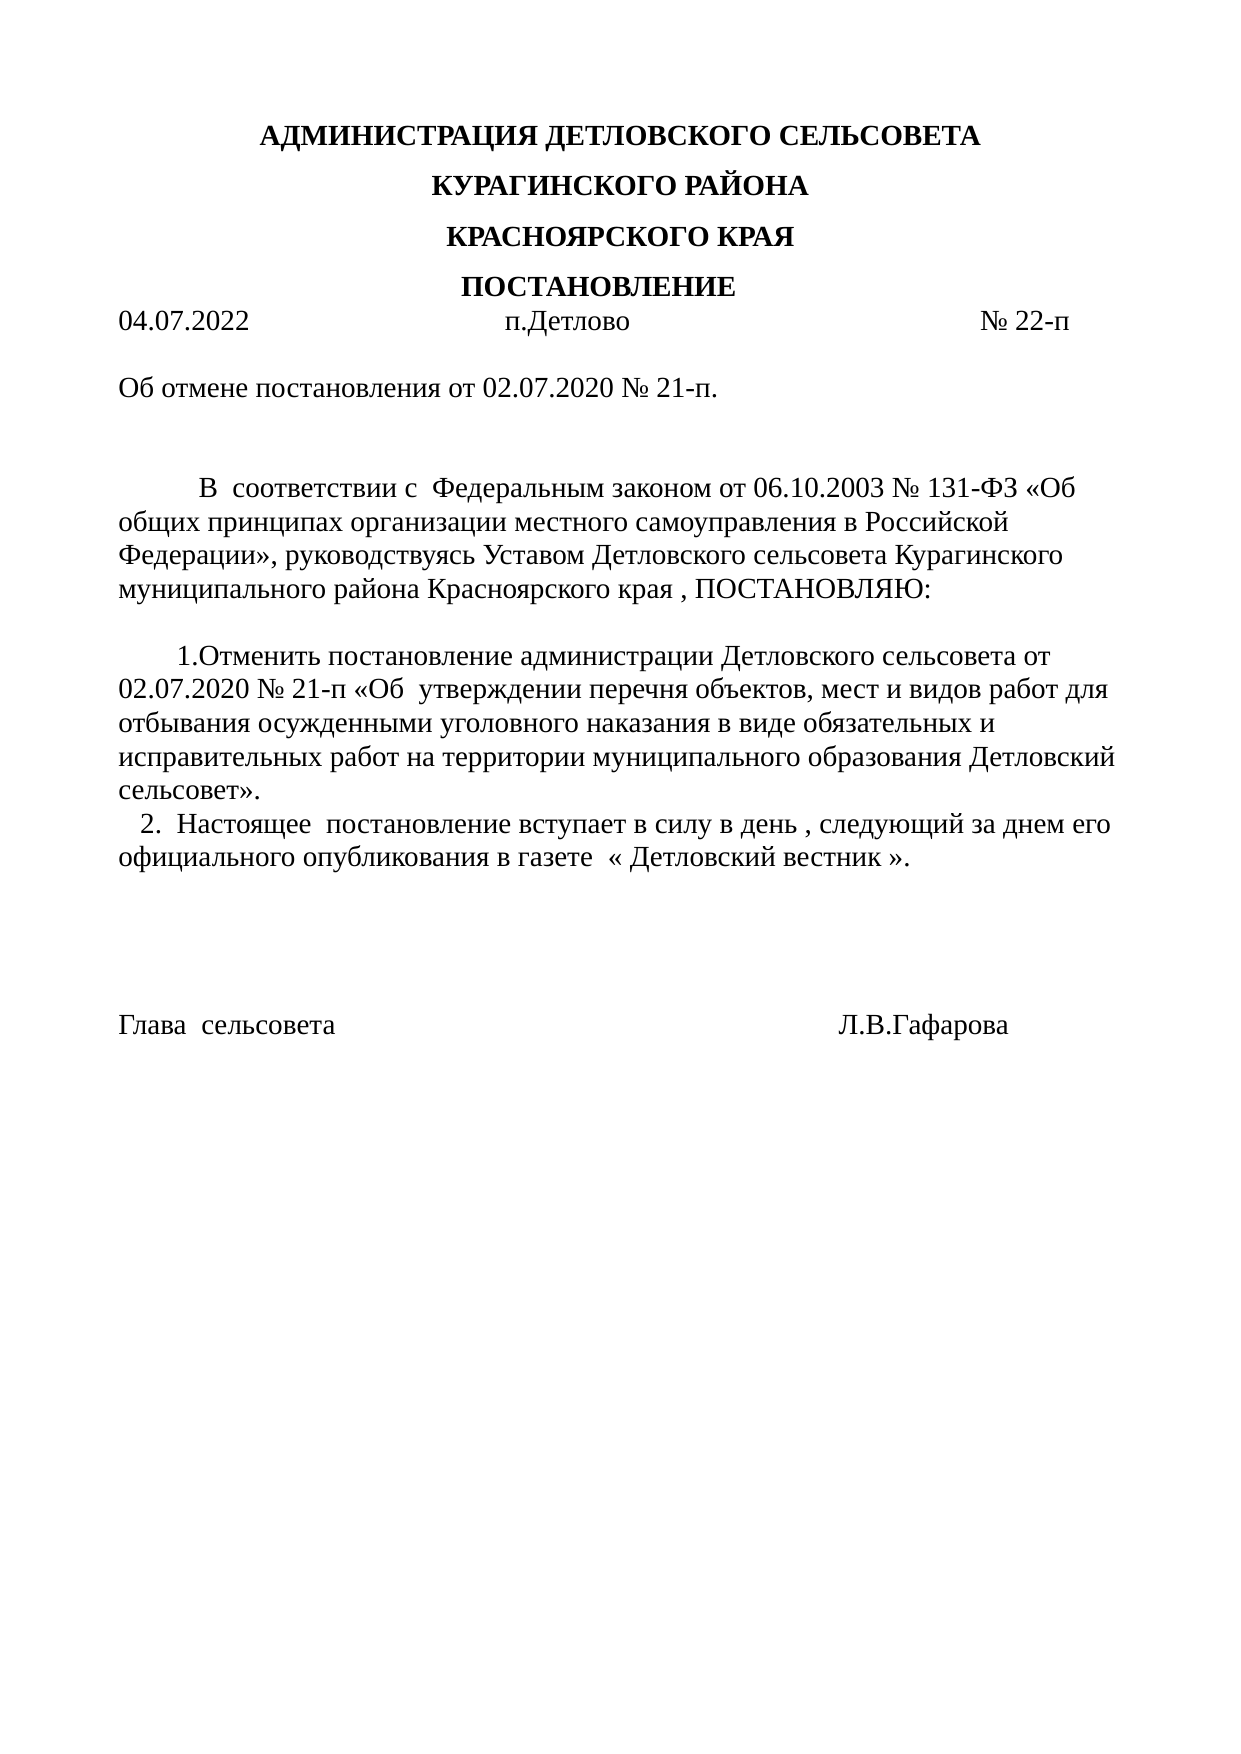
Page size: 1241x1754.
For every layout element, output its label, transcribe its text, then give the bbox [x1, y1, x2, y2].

text Глава сельсовета Л.В.Гафарова [118, 1007, 1122, 1041]
text 1.Отменить постановление администрации Детловского сельсовета от 02.07.2020 № 21-п «Об утверждении перечня объектов, мест и видов работ для отбывания осужденными уголовного наказания в виде обязательных и исправительных работ на территории муниципального образования Детловский сельсовет». [118, 638, 1122, 806]
text ПОСТАНОВЛЕНИЕ [118, 269, 1122, 303]
text АДМИНИСТРАЦИЯ ДЕТЛОВСКОГО СЕЛЬСОВЕТА [118, 118, 1122, 152]
text КРАСНОЯРСКОГО КРАЯ [118, 219, 1122, 252]
text В соответствии с Федеральным законом от 06.10.2003 № 131-ФЗ «Об общих принципах организации местного самоуправления в Российской Федерации», руководствуясь Уставом Детловского сельсовета Курагинского муниципального района Красноярского края , ПОСТАНОВЛЯЮ: [118, 470, 1122, 604]
text Об отмене постановления от 02.07.2020 № 21-п. [118, 370, 1122, 403]
text 2. Настоящее постановление вступает в силу в день , следующий за днем его официального опубликования в газете « Детловский вестник ». [118, 806, 1122, 873]
text КУРАГИНСКОГО РАЙОНА [118, 168, 1122, 202]
text 04.07.2022 п.Детлово № 22-п [118, 303, 1122, 336]
